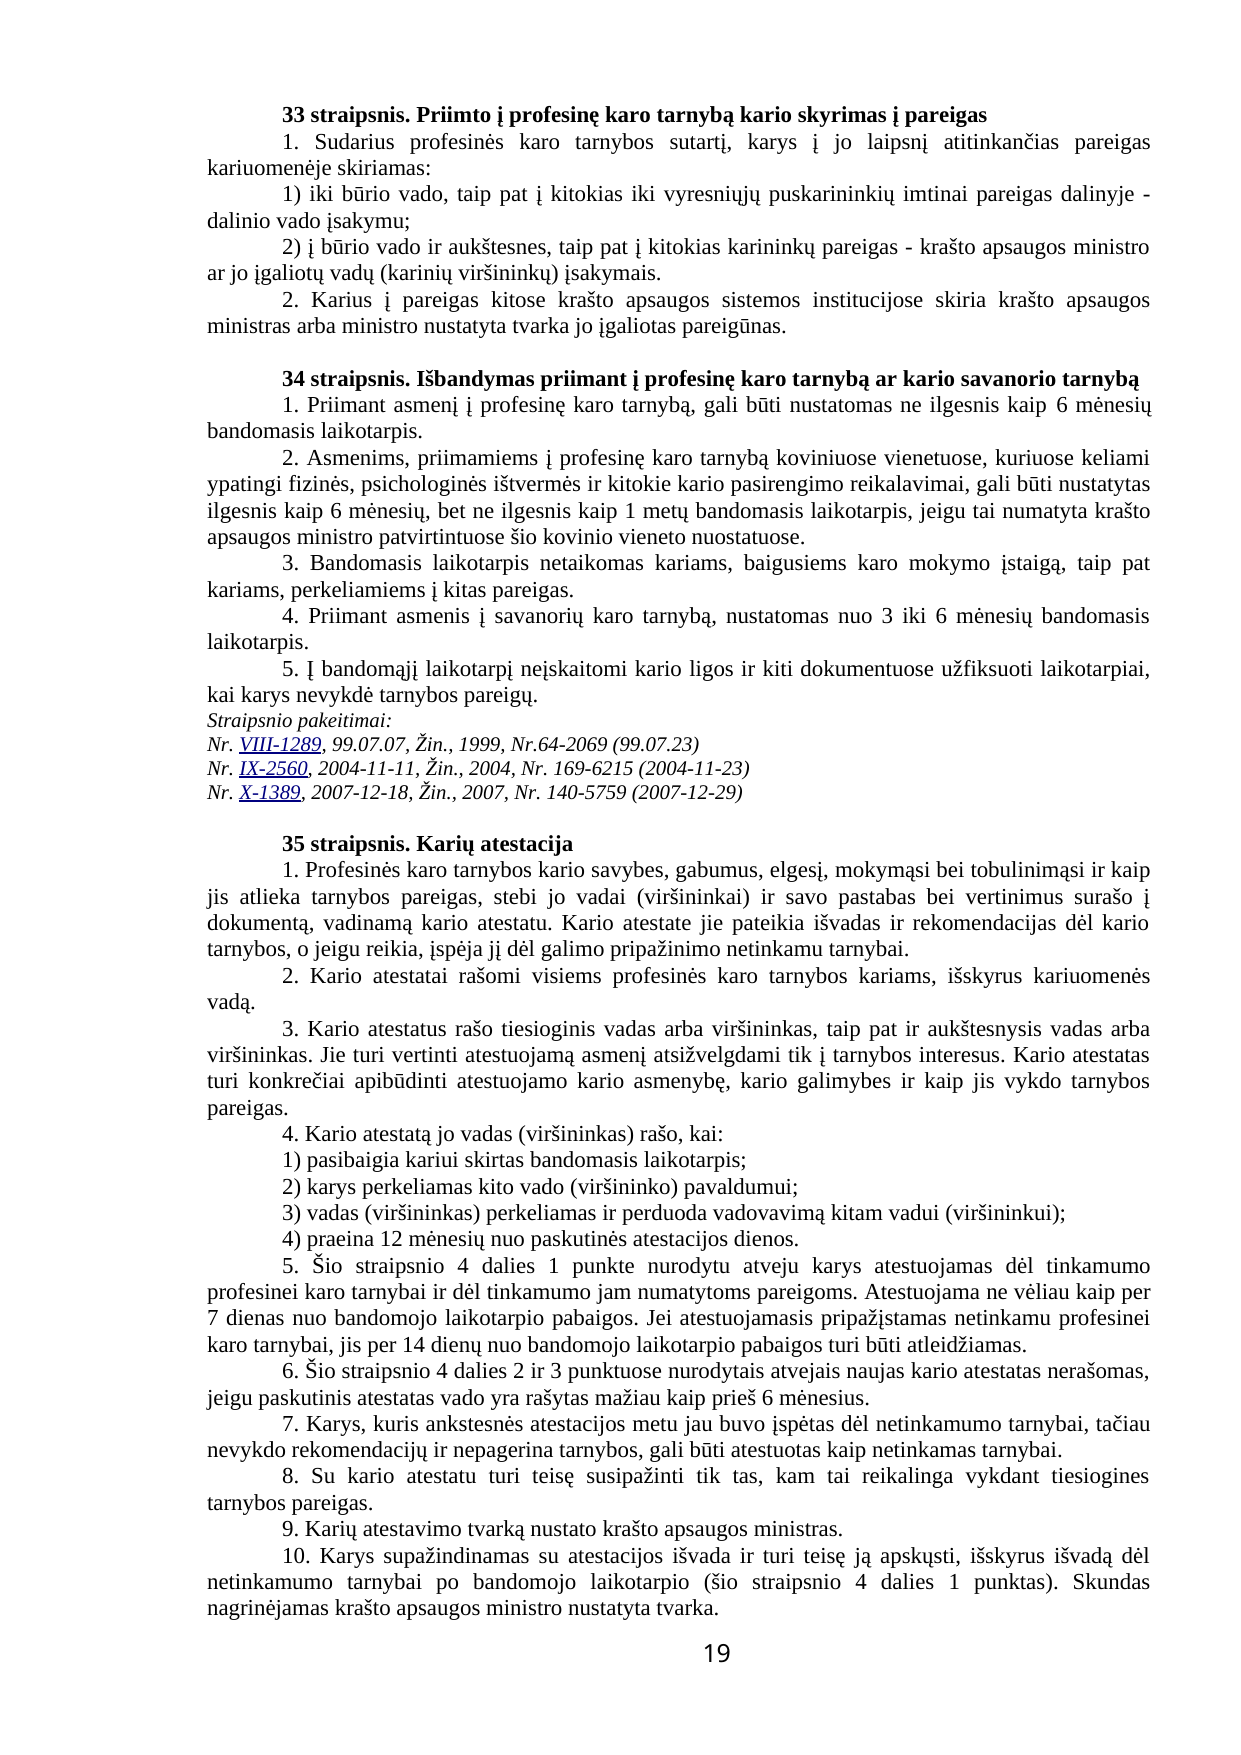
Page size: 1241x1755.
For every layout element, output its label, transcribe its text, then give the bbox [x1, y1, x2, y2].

text Straipsnio pakeitimai: [207, 707, 1152, 732]
text 2) karys perkeliamas kito vado (viršininko) pavaldumui; [207, 1173, 1152, 1199]
text 1) pasibaigia kariui skirtas bandomasis laikotarpis; [207, 1146, 1152, 1173]
text 10. Karys supažindinamas su atestacijos išvada ir turi teisę ją apskųsti, išskyrus išvadą dėl netinkamumo tarnybai po bandomojo laikotarpio (šio straipsnio 4 dalies 1 punktas). Skundas nagrinėjamas krašto apsaugos ministro nustatyta tvarka. [207, 1542, 1152, 1621]
text 4. Priimant asmenis į savanorių karo tarnybą, nustatomas nuo 3 iki 6 mėnesių bandomasis laikotarpis. [207, 602, 1152, 655]
text 3. Kario atestatus rašo tiesioginis vadas arba viršininkas, taip pat ir aukštesnysis vadas arba viršininkas. Jie turi vertinti atestuojamą asmenį atsižvelgdami tik į tarnybos interesus. Kario atestatas turi konkrečiai apibūdinti atestuojamo kario asmenybę, kario galimybes ir kaip jis vykdo tarnybos pareigas. [207, 1014, 1152, 1120]
text 35 straipsnis. Karių atestacija [207, 830, 1152, 856]
text 3. Bandomasis laikotarpis netaikomas kariams, baigusiems karo mokymo įstaigą, taip pat kariams, perkeliamiems į kitas pareigas. [207, 549, 1152, 602]
text Nr. VIII-1289, 99.07.07, Žin., 1999, Nr.64-2069 (99.07.23) [207, 732, 1152, 756]
text 2. Kario atestatai rašomi visiems profesinės karo tarnybos kariams, išskyrus kariuomenės vadą. [207, 962, 1152, 1014]
text 33 straipsnis. Priimto į profesinę karo tarnybą kario skyrimas į pareigas [207, 101, 1152, 128]
text 1. Sudarius profesinės karo tarnybos sutartį, karys į jo laipsnį atitinkančias pareigas kariuomenėje skiriamas: [207, 128, 1152, 180]
text 1) iki būrio vado, taip pat į kitokias iki vyresniųjų puskarininkių imtinai pareigas dalinyje - dalinio vado įsakymu; [207, 180, 1152, 233]
text 2) į būrio vado ir aukštesnes, taip pat į kitokias karininkų pareigas - krašto apsaugos ministro ar jo įgaliotų vadų (karinių viršininkų) įsakymais. [207, 233, 1152, 286]
text 4. Kario atestatą jo vadas (viršininkas) rašo, kai: [207, 1120, 1152, 1146]
text 3) vadas (viršininkas) perkeliamas ir perduoda vadovavimą kitam vadui (viršininkui); [207, 1199, 1152, 1225]
text Nr. IX-2560, 2004-11-11, Žin., 2004, Nr. 169-6215 (2004-11-23) [207, 756, 1152, 780]
text 2. Karius į pareigas kitose krašto apsaugos sistemos institucijose skiria krašto apsaugos ministras arba ministro nustatyta tvarka jo įgaliotas pareigūnas. [207, 286, 1152, 338]
text 5. Šio straipsnio 4 dalies 1 punkte nurodytu atveju karys atestuojamas dėl tinkamumo profesinei karo tarnybai ir dėl tinkamumo jam numatytoms pareigoms. Atestuojama ne vėliau kaip per 7 dienas nuo bandomojo laikotarpio pabaigos. Jei atestuojamasis pripažįstamas netinkamu profesinei karo tarnybai, jis per 14 dienų nuo bandomojo laikotarpio pabaigos turi būti atleidžiamas. [207, 1252, 1152, 1357]
text Nr. X-1389, 2007-12-18, Žin., 2007, Nr. 140-5759 (2007-12-29) [207, 780, 1152, 804]
text 5. Į bandomąjį laikotarpį neįskaitomi kario ligos ir kiti dokumentuose užfiksuoti laikotarpiai, kai karys nevykdė tarnybos pareigų. [207, 655, 1152, 707]
text 1. Profesinės karo tarnybos kario savybes, gabumus, elgesį, mokymąsi bei tobulinimąsi ir kaip jis atlieka tarnybos pareigas, stebi jo vadai (viršininkai) ir savo pastabas bei vertinimus surašo į dokumentą, vadinamą kario atestatu. Kario atestate jie pateikia išvadas ir rekomendacijas dėl kario tarnybos, o jeigu reikia, įspėja jį dėl galimo pripažinimo netinkamu tarnybai. [207, 856, 1152, 962]
text 9. Karių atestavimo tvarką nustato krašto apsaugos ministras. [207, 1515, 1152, 1542]
text 34 straipsnis. Išbandymas priimant į profesinę karo tarnybą ar kario savanorio tarnybą [282, 365, 1152, 391]
text 2. Asmenims, priimamiems į profesinę karo tarnybą koviniuose vienetuose, kuriuose keliami ypatingi fizinės, psichologinės ištvermės ir kitokie kario pasirengimo reikalavimai, gali būti nustatytas ilgesnis kaip 6 mėnesių, bet ne ilgesnis kaip 1 metų bandomasis laikotarpis, jeigu tai numatyta krašto apsaugos ministro patvirtintuose šio kovinio vieneto nuostatuose. [207, 444, 1152, 549]
text 7. Karys, kuris ankstesnės atestacijos metu jau buvo įspėtas dėl netinkamumo tarnybai, tačiau nevykdo rekomendacijų ir nepagerina tarnybos, gali būti atestuotas kaip netinkamas tarnybai. [207, 1410, 1152, 1463]
text 6. Šio straipsnio 4 dalies 2 ir 3 punktuose nurodytais atvejais naujas kario atestatas nerašomas, jeigu paskutinis atestatas vado yra rašytas mažiau kaip prieš 6 mėnesius. [207, 1357, 1152, 1410]
text 8. Su kario atestatu turi teisę susipažinti tik tas, kam tai reikalinga vykdant tiesiogines tarnybos pareigas. [207, 1463, 1152, 1515]
text 1. Priimant asmenį į profesinę karo tarnybą, gali būti nustatomas ne ilgesnis kaip 6 mėnesių bandomasis laikotarpis. [207, 391, 1152, 444]
text 4) praeina 12 mėnesių nuo paskutinės atestacijos dienos. [207, 1225, 1152, 1252]
